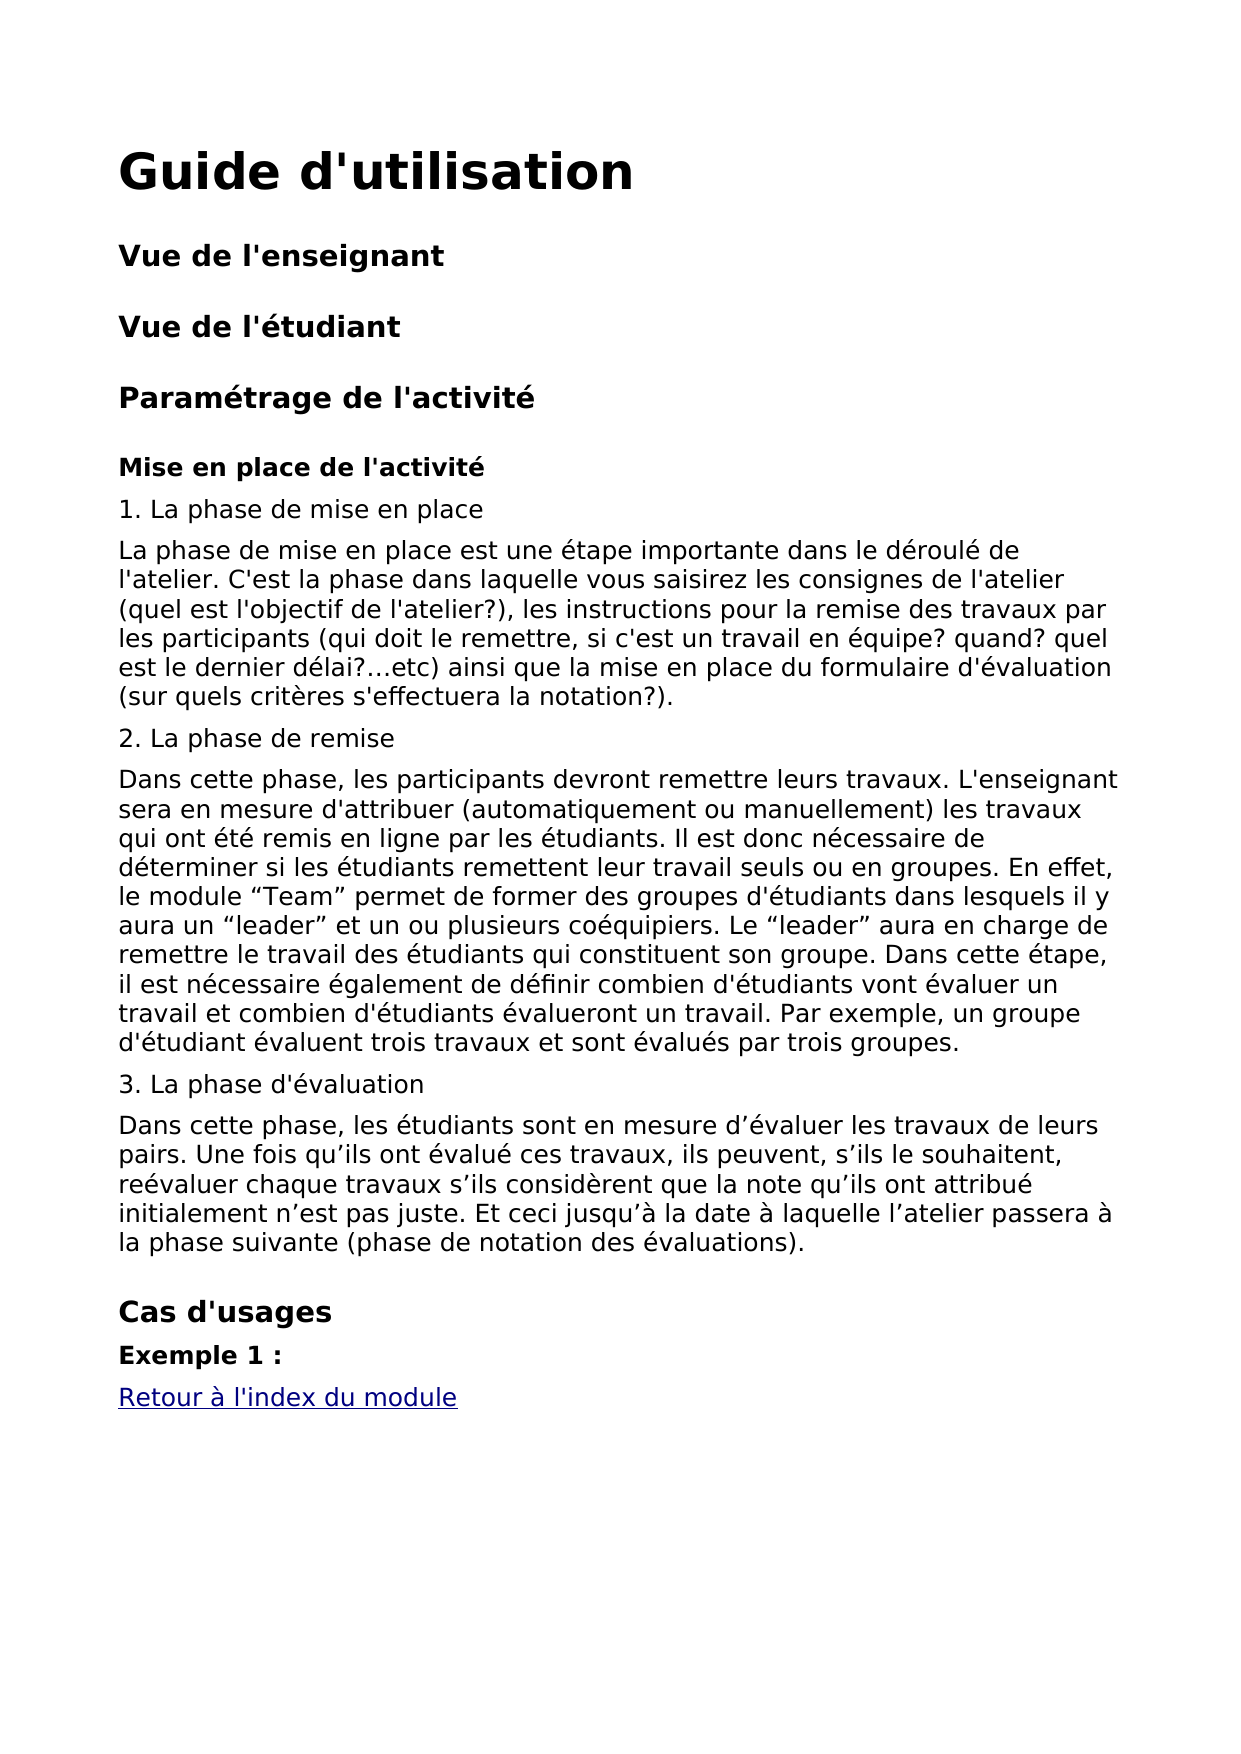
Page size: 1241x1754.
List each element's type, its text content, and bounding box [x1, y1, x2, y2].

text Dans cette phase, les étudiants sont en mesure d’évaluer les travaux de leurs pairs. Une fois qu’ils ont évalué ces travaux, ils peuvent, s’ils le souhaitent, reévaluer chaque travaux s’ils considèrent que la note qu’ils ont attribué initialement n’est pas juste. Et ceci jusqu’à la date à laquelle l’atelier passera à la phase suivante (phase de notation des évaluations). [118, 1112, 1122, 1257]
text 3. La phase d'évaluation [118, 1070, 1122, 1099]
text 1. La phase de mise en place [118, 495, 1122, 524]
subtitle Paramétrage de l'activité [118, 382, 1122, 416]
subtitle Guide d'utilisation [118, 143, 1122, 201]
text La phase de mise en place est une étape importante dans le déroulé de l'atelier. C'est la phase dans laquelle vous saisirez les consignes de l'atelier (quel est l'objectif de l'atelier?), les instructions pour la remise des travaux par les participants (qui doit le remettre, si c'est un travail en équipe? quand? quel est le dernier délai?…etc) ainsi que la mise en place du formulaire d'évaluation (sur quels critères s'effectuera la notation?). [118, 537, 1122, 712]
subtitle Cas d'usages [118, 1295, 1122, 1329]
subtitle Vue de l'étudiant [118, 310, 1122, 344]
text Dans cette phase, les participants devront remettre leurs travaux. L'enseignant sera en mesure d'attribuer (automatiquement ou manuellement) les travaux qui ont été remis en ligne par les étudiants. Il est donc nécessaire de déterminer si les étudiants remettent leur travail seuls ou en groupes. En effet, le module “Team” permet de former des groupes d'étudiants dans lesquels il y aura un “leader” et un ou plusieurs coéquipiers. Le “leader” aura en charge de remettre le travail des étudiants qui constituent son groupe. Dans cette étape, il est nécessaire également de définir combien d'étudiants vont évaluer un travail et combien d'étudiants évalueront un travail. Par exemple, un groupe d'étudiant évaluent trois travaux et sont évalués par trois groupes. [118, 766, 1122, 1057]
text 2. La phase de remise [118, 724, 1122, 753]
text Exemple 1 : [118, 1341, 1122, 1371]
subtitle Vue de l'enseignant [118, 239, 1122, 273]
text Retour à l'index du module [118, 1383, 1122, 1412]
subtitle Mise en place de l'activité [118, 453, 1122, 482]
